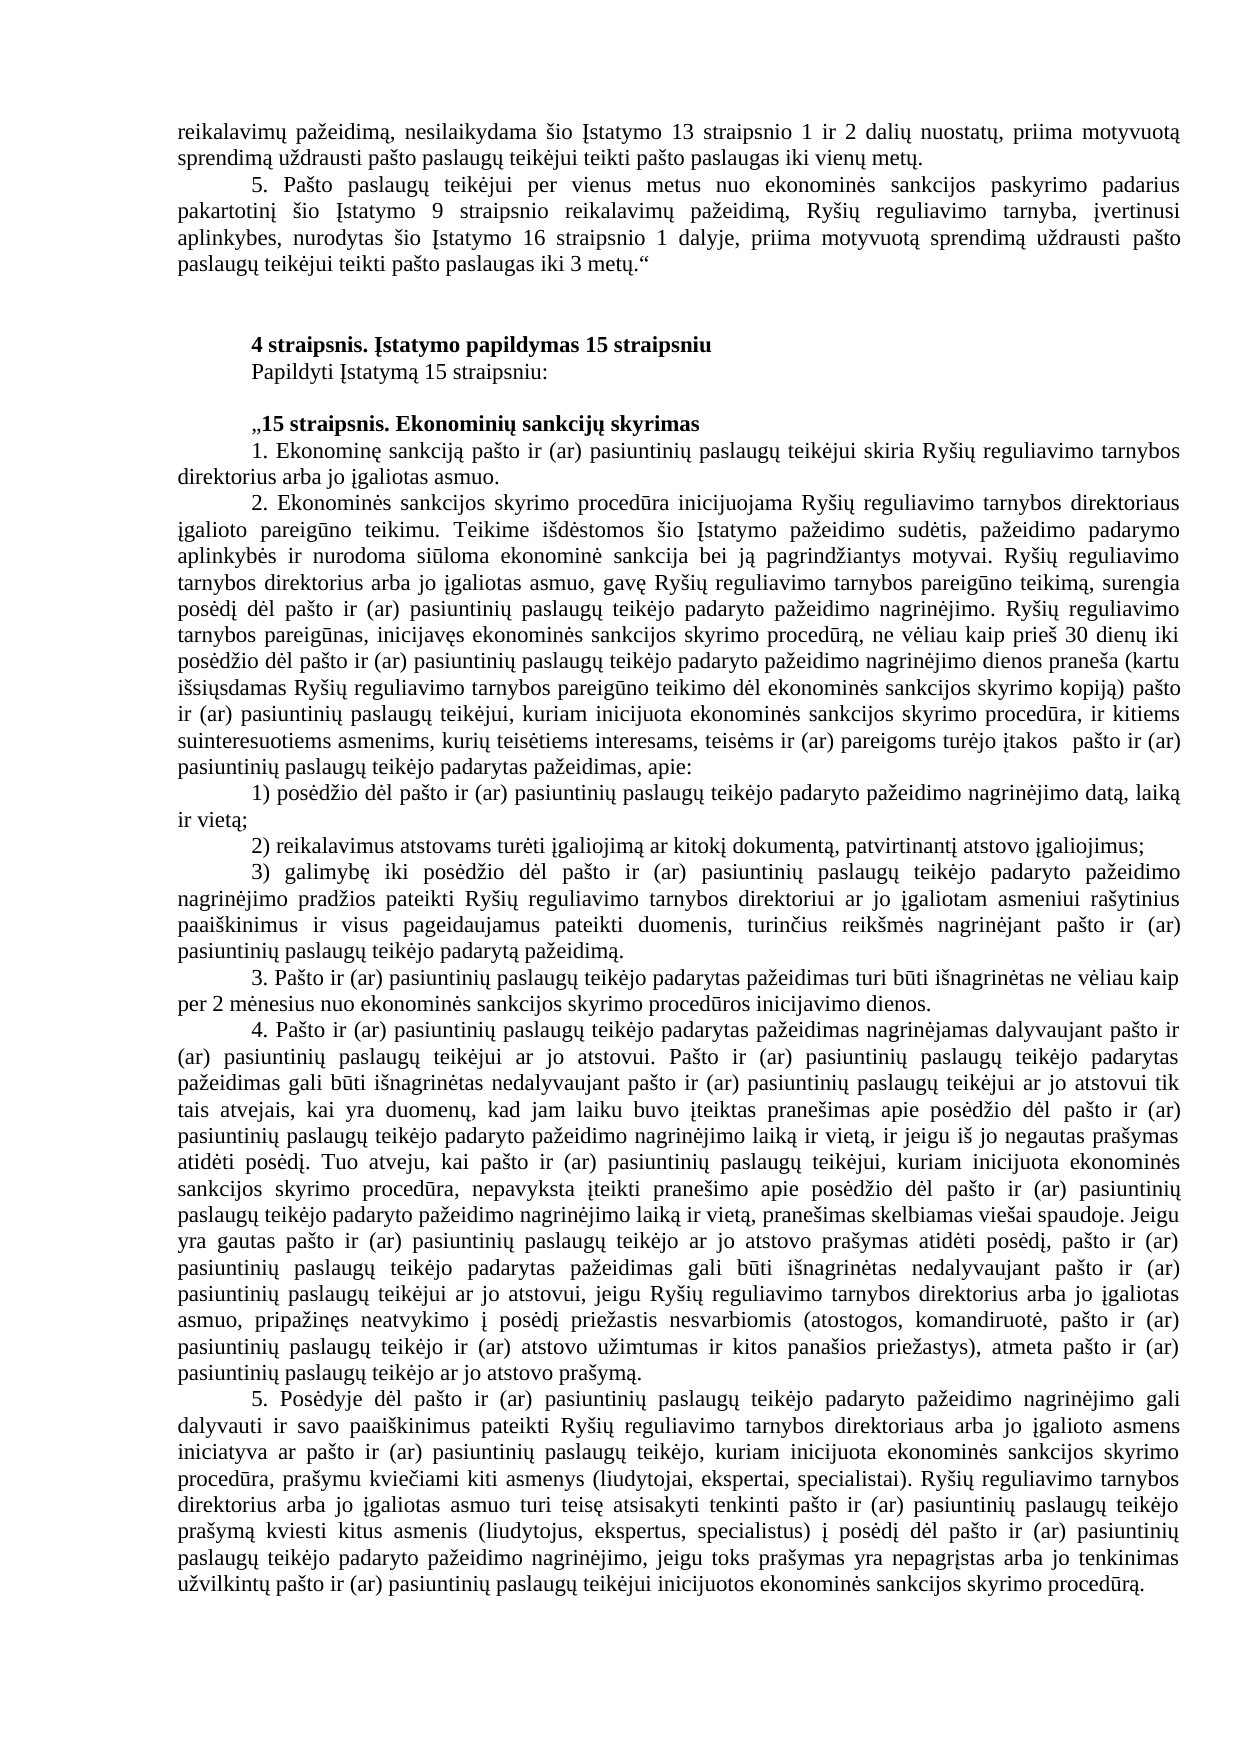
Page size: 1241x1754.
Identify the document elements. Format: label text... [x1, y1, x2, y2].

text 2. Ekonominės sankcijos skyrimo procedūra inicijuojama Ryšių reguliavimo tarnybos direktoriaus įgalioto pareigūno teikimu. Teikime išdėstomos šio Įstatymo pažeidimo sudėtis, pažeidimo padarymo aplinkybės ir nurodoma siūloma ekonominė sankcija bei ją pagrindžiantys motyvai. Ryšių reguliavimo tarnybos direktorius arba jo įgaliotas asmuo, gavę Ryšių reguliavimo tarnybos pareigūno teikimą, surengia posėdį dėl pašto ir (ar) pasiuntinių paslaugų teikėjo padaryto pažeidimo nagrinėjimo. Ryšių reguliavimo tarnybos pareigūnas, inicijavęs ekonominės sankcijos skyrimo procedūrą, ne vėliau kaip prieš 30 dienų iki posėdžio dėl pašto ir (ar) pasiuntinių paslaugų teikėjo padaryto pažeidimo nagrinėjimo dienos praneša (kartu išsiųsdamas Ryšių reguliavimo tarnybos pareigūno teikimo dėl ekonominės sankcijos skyrimo kopiją) pašto ir (ar) pasiuntinių paslaugų teikėjui, kuriam inicijuota ekonominės sankcijos skyrimo procedūra, ir kitiems suinteresuotiems asmenims, kurių teisėtiems interesams, teisėms ir (ar) pareigoms turėjo įtakos pašto ir (ar) pasiuntinių paslaugų teikėjo padarytas pažeidimas, apie: [177, 489, 1181, 779]
text 1) posėdžio dėl pašto ir (ar) pasiuntinių paslaugų teikėjo padaryto pažeidimo nagrinėjimo datą, laiką ir vietą; [177, 779, 1181, 832]
text 5. Pašto paslaugų teikėjui per vienus metus nuo ekonominės sankcijos paskyrimo padarius pakartotinį šio Įstatymo 9 straipsnio reikalavimų pažeidimą, Ryšių reguliavimo tarnyba, įvertinusi aplinkybes, nurodytas šio Įstatymo 16 straipsnio 1 dalyje, priima motyvuotą sprendimą uždrausti pašto paslaugų teikėjui teikti pašto paslaugas iki 3 metų.“ [177, 171, 1181, 276]
text reikalavimų pažeidimą, nesilaikydama šio Įstatymo 13 straipsnio 1 ir 2 dalių nuostatų, priima motyvuotą sprendimą uždrausti pašto paslaugų teikėjui teikti pašto paslaugas iki vienų metų. [177, 118, 1181, 171]
text 3) galimybę iki posėdžio dėl pašto ir (ar) pasiuntinių paslaugų teikėjo padaryto pažeidimo nagrinėjimo pradžios pateikti Ryšių reguliavimo tarnybos direktoriui ar jo įgaliotam asmeniui rašytinius paaiškinimus ir visus pageidaujamus pateikti duomenis, turinčius reikšmės nagrinėjant pašto ir (ar) pasiuntinių paslaugų teikėjo padarytą pažeidimą. [177, 858, 1181, 964]
text Papildyti Įstatymą 15 straipsniu: [177, 358, 1181, 384]
text 3. Pašto ir (ar) pasiuntinių paslaugų teikėjo padarytas pažeidimas turi būti išnagrinėtas ne vėliau kaip per 2 mėnesius nuo ekonominės sankcijos skyrimo procedūros inicijavimo dienos. [177, 964, 1181, 1017]
text 2) reikalavimus atstovams turėti įgaliojimą ar kitokį dokumentą, patvirtinantį atstovo įgaliojimus; [177, 832, 1181, 858]
text 5. Posėdyje dėl pašto ir (ar) pasiuntinių paslaugų teikėjo padaryto pažeidimo nagrinėjimo gali dalyvauti ir savo paaiškinimus pateikti Ryšių reguliavimo tarnybos direktoriaus arba jo įgalioto asmens iniciatyva ar pašto ir (ar) pasiuntinių paslaugų teikėjo, kuriam inicijuota ekonominės sankcijos skyrimo procedūra, prašymu kviečiami kiti asmenys (liudytojai, ekspertai, specialistai). Ryšių reguliavimo tarnybos direktorius arba jo įgaliotas asmuo turi teisę atsisakyti tenkinti pašto ir (ar) pasiuntinių paslaugų teikėjo prašymą kviesti kitus asmenis (liudytojus, ekspertus, specialistus) į posėdį dėl pašto ir (ar) pasiuntinių paslaugų teikėjo padaryto pažeidimo nagrinėjimo, jeigu toks prašymas yra nepagrįstas arba jo tenkinimas užvilkintų pašto ir (ar) pasiuntinių paslaugų teikėjui inicijuotos ekonominės sankcijos skyrimo procedūrą. [177, 1386, 1181, 1596]
text „15 straipsnis. Ekonominių sankcijų skyrimas [177, 410, 1181, 437]
text 4 straipsnis. Įstatymo papildymas 15 straipsniu [251, 331, 1181, 358]
text 4. Pašto ir (ar) pasiuntinių paslaugų teikėjo padarytas pažeidimas nagrinėjamas dalyvaujant pašto ir (ar) pasiuntinių paslaugų teikėjui ar jo atstovui. Pašto ir (ar) pasiuntinių paslaugų teikėjo padarytas pažeidimas gali būti išnagrinėtas nedalyvaujant pašto ir (ar) pasiuntinių paslaugų teikėjui ar jo atstovui tik tais atvejais, kai yra duomenų, kad jam laiku buvo įteiktas pranešimas apie posėdžio dėl pašto ir (ar) pasiuntinių paslaugų teikėjo padaryto pažeidimo nagrinėjimo laiką ir vietą, ir jeigu iš jo negautas prašymas atidėti posėdį. Tuo atveju, kai pašto ir (ar) pasiuntinių paslaugų teikėjui, kuriam inicijuota ekonominės sankcijos skyrimo procedūra, nepavyksta įteikti pranešimo apie posėdžio dėl pašto ir (ar) pasiuntinių paslaugų teikėjo padaryto pažeidimo nagrinėjimo laiką ir vietą, pranešimas skelbiamas viešai spaudoje. Jeigu yra gautas pašto ir (ar) pasiuntinių paslaugų teikėjo ar jo atstovo prašymas atidėti posėdį, pašto ir (ar) pasiuntinių paslaugų teikėjo padarytas pažeidimas gali būti išnagrinėtas nedalyvaujant pašto ir (ar) pasiuntinių paslaugų teikėjui ar jo atstovui, jeigu Ryšių reguliavimo tarnybos direktorius arba jo įgaliotas asmuo, pripažinęs neatvykimo į posėdį priežastis nesvarbiomis (atostogos, komandiruotė, pašto ir (ar) pasiuntinių paslaugų teikėjo ir (ar) atstovo užimtumas ir kitos panašios priežastys), atmeta pašto ir (ar) pasiuntinių paslaugų teikėjo ar jo atstovo prašymą. [177, 1017, 1181, 1386]
text 1. Ekonominę sankciją pašto ir (ar) pasiuntinių paslaugų teikėjui skiria Ryšių reguliavimo tarnybos direktorius arba jo įgaliotas asmuo. [177, 437, 1181, 489]
